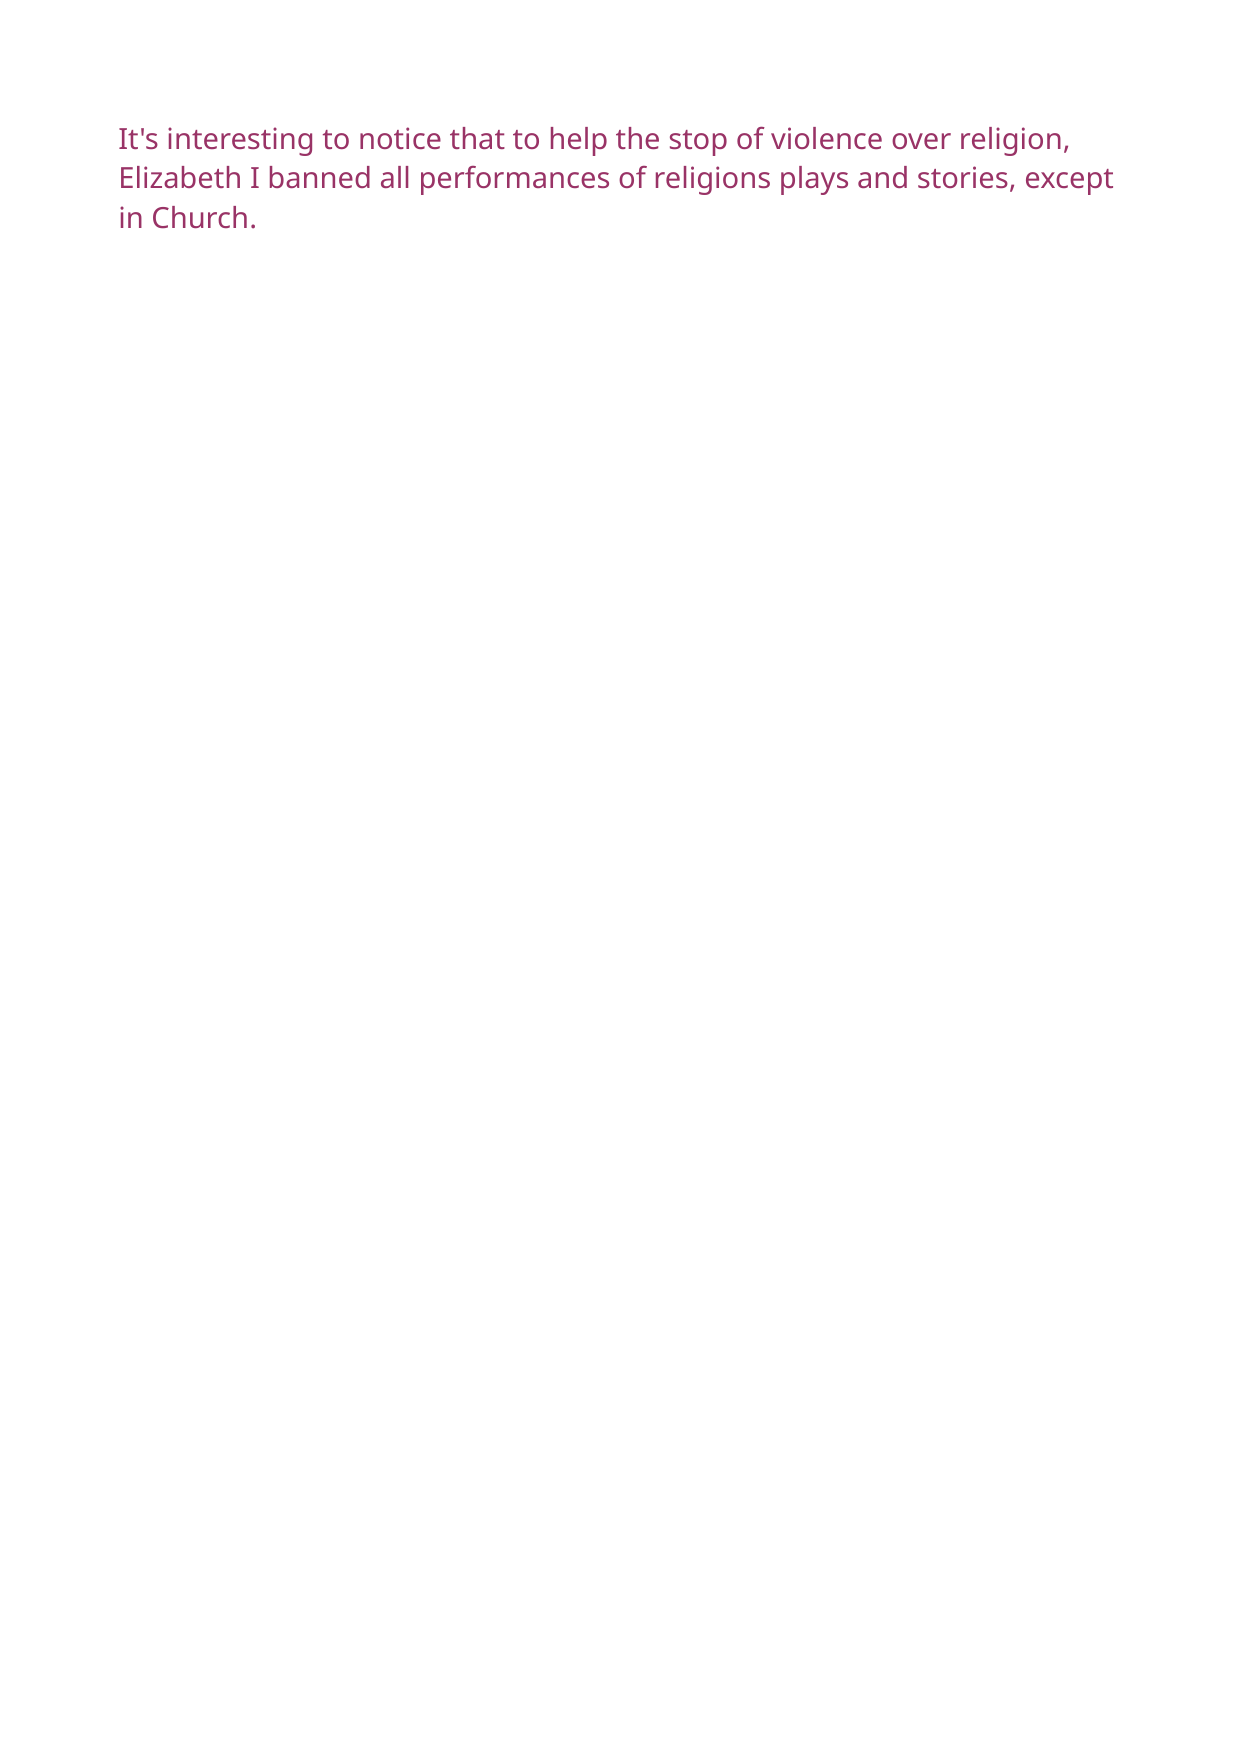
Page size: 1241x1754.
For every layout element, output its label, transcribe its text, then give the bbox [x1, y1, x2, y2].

text It's interesting to notice that to help the stop of violence over religion, Elizabeth I banned all performances of religions plays and stories, except in Church. [118, 118, 1122, 237]
